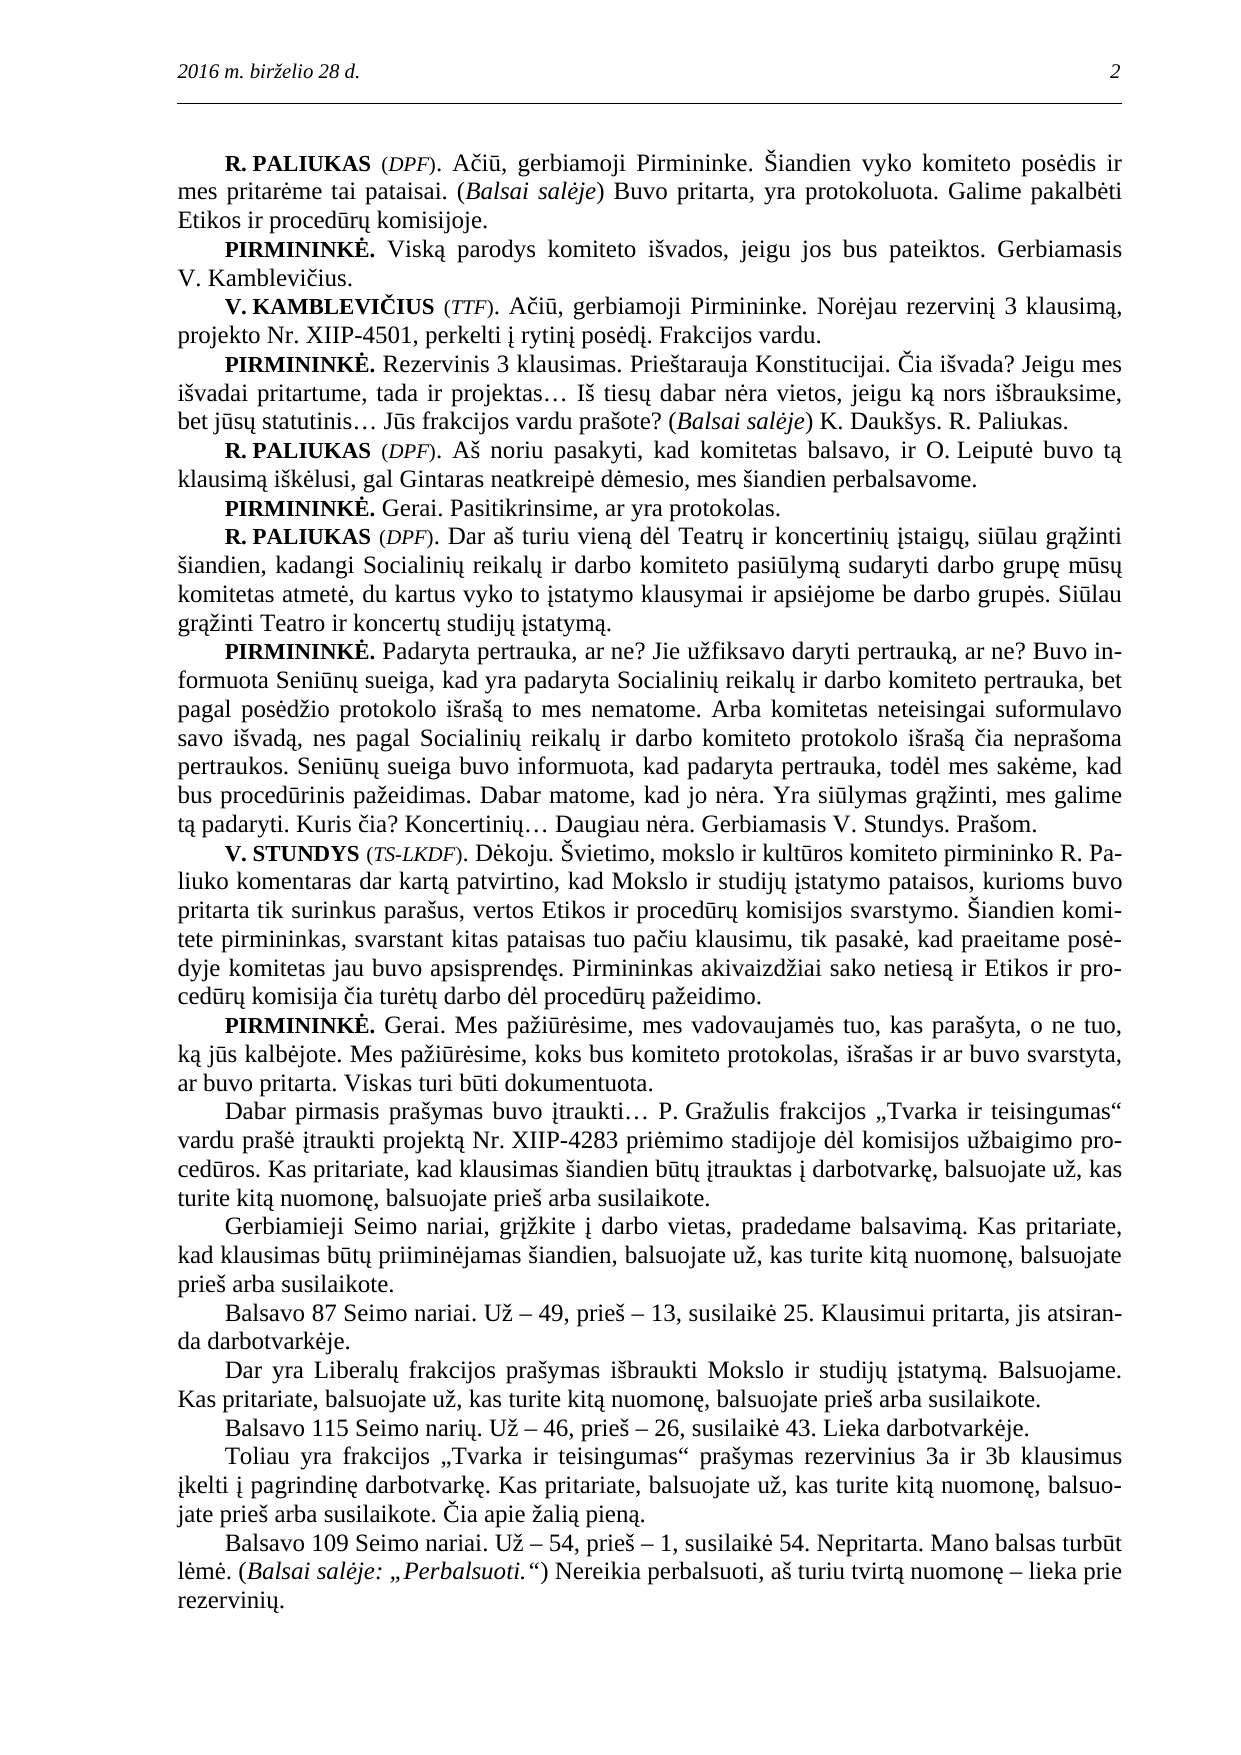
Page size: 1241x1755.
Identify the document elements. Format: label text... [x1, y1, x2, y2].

text PIRMININKĖ. Vis­ką pa­ro­dys ko­mi­te­to iš­va­dos, jei­gu jos bus pa­teik­tos. Ger­bia­ma­sis V. Kam­ble­vi­čius. [177, 234, 1122, 291]
text Bal­sa­vo 87 Sei­mo na­riai. Už – 49, prieš – 13, su­si­lai­kė 25. Klau­si­mui pri­tar­ta, jis at­si­ran­da dar­bo­tvarkėje. [177, 1298, 1122, 1355]
text Da­bar pir­ma­sis pra­šy­mas bu­vo įtrauk­ti… P. Gra­žu­lis frak­ci­jos „Tvar­ka ir tei­sin­gu­mas“ var­du pra­šė įtrauk­ti pro­jek­tą Nr. XIIP-4283 pri­ėmi­mo sta­di­jo­je dėl ko­mi­si­jos už­bai­gi­mo pro­ce­dū­ros. Kas pri­ta­ria­te, kad klau­si­mas šian­dien bū­tų įtrauk­tas į dar­bo­tvarkę, bal­suo­ja­te už, kas tu­ri­te ki­tą nuo­mo­nę, bal­suo­ja­te prieš ar­ba su­si­lai­ko­te. [177, 1096, 1122, 1211]
text To­liau yra frak­ci­jos „Tvar­ka ir tei­sin­gu­mas“ pra­šy­mas re­zer­vi­nius 3a ir 3b klau­si­mus įkel­ti į pa­grin­di­nę dar­bo­tvarkę. Kas pri­ta­ria­te, bal­suo­ja­te už, kas tu­ri­te ki­tą nuo­mo­nę, bal­suo­ja­te prieš ar­ba su­si­lai­ko­te. Čia apie ža­lią pie­ną. [177, 1441, 1122, 1528]
text PIRMININKĖ. Pa­da­ry­ta per­trau­ka, ar ne? Jie už­fik­sa­vo da­ry­ti per­trau­ką, ar ne? Bu­vo in­for­muo­ta Se­niū­nų su­ei­ga, kad yra pa­da­ry­ta So­cia­li­nių rei­ka­lų ir dar­bo ko­mi­te­to per­trau­ka, bet pa­gal po­sė­džio pro­to­ko­lo iš­ra­šą to mes ne­ma­to­me. Ar­ba ko­mi­te­tas ne­tei­sin­gai su­for­mu­la­vo sa­vo iš­va­dą, nes pa­gal So­cia­li­nių rei­ka­lų ir dar­bo ko­mi­te­to pro­to­ko­lo iš­ra­šą čia ne­pra­šo­ma per­trau­kos. Se­niū­nų su­ei­ga bu­vo in­for­muo­ta, kad pa­da­ry­ta per­trau­ka, to­dėl mes sa­kė­me, kad bus pro­ce­dū­ri­nis pa­žei­di­mas. Da­bar ma­to­me, kad jo nė­ra. Yra siū­ly­mas grą­žin­ti, mes ga­li­me tą pa­da­ry­ti. Ku­ris čia? Kon­cer­ti­nių… Dau­giau nė­ra. Ger­bia­ma­sis V. Stun­dys. Pra­šom. [177, 636, 1122, 838]
text Ger­bia­mie­ji Sei­mo na­riai, grįž­ki­te į dar­bo vie­tas, pra­de­da­me bal­sa­vi­mą. Kas pri­ta­ria­te, kad klau­si­mas bū­tų pri­imi­nė­ja­mas šian­dien, bal­suo­ja­te už, kas tu­ri­te ki­tą nuo­mo­nę, bal­suo­ja­te prieš ar­ba su­si­lai­ko­te. [177, 1211, 1122, 1298]
text Bal­sa­vo 115 Sei­mo na­rių. Už – 46, prieš – 26, su­si­lai­kė 43. Lie­ka dar­bo­tvarkėje. [177, 1413, 1122, 1441]
text R. PALIUKAS (DPF). Dar aš tu­riu vie­ną dėl Te­at­rų ir kon­cer­ti­nių įstai­gų, siū­lau grą­žin­ti šian­dien, ka­dan­gi So­cia­li­nių rei­ka­lų ir dar­bo ko­mi­te­to pa­siū­ly­mą su­da­ry­ti dar­bo gru­pę mū­sų ko­mi­te­tas at­me­tė, du kar­tus vy­ko to įsta­ty­mo klau­sy­mai ir ap­si­ė­jo­me be dar­bo gru­pės. Siū­lau grą­žin­ti Te­at­ro ir kon­cer­tų stu­di­jų įsta­ty­mą. [177, 521, 1122, 636]
text Bal­sa­vo 109 Sei­mo na­riai. Už – 54, prieš – 1, su­si­lai­kė 54. Ne­pri­tar­ta. Ma­no bal­sas tur­būt lė­mė. (Bal­sai sa­lė­je: „Per­bal­suo­ti.“) Ne­rei­kia per­bal­suo­ti, aš tu­riu tvir­tą nuo­mo­nę – lie­ka prie re­zer­vi­nių. [177, 1528, 1122, 1614]
text PIRMININKĖ. Re­zer­vi­nis 3 klau­si­mas. Prieš­ta­rau­ja Kon­sti­tu­ci­jai. Čia iš­va­da? Jei­gu mes iš­va­dai pri­tar­tu­me, ta­da ir pro­jek­tas… Iš tie­sų da­bar nė­ra vie­tos, jei­gu ką nors iš­brauk­si­me, bet jū­sų sta­tu­ti­nis… Jūs frak­ci­jos var­du pra­šo­te? (Bal­sai sa­lė­je) K. Dauk­šys. R. Pa­liu­kas. [177, 349, 1122, 435]
text PIRMININKĖ. Ge­rai. Mes pa­žiū­rė­si­me, mes va­do­vau­ja­mės tuo, kas pa­ra­šy­ta, o ne tuo, ką jūs kal­bė­jo­te. Mes pa­žiū­rė­si­me, koks bus ko­mi­te­to pro­to­ko­las, iš­ra­šas ir ar bu­vo svars­ty­ta, ar bu­vo pri­tar­ta. Vis­kas tu­ri bū­ti do­ku­men­tuo­ta. [177, 1010, 1122, 1096]
text PIRMININKĖ. Ge­rai. Pa­si­tik­rin­si­me, ar yra pro­to­ko­las. [177, 493, 1122, 521]
text V. KAMBLEVIČIUS (TTF). Ačiū, ger­bia­mo­ji Pir­mi­nin­ke. No­rė­jau re­zer­vi­nį 3 klau­si­mą, pro­jek­to Nr. XIIP-4501, per­kel­ti į ry­ti­nį po­sė­dį. Frak­ci­jos var­du. [177, 291, 1122, 349]
text Dar yra Li­be­ra­lų frak­ci­jos pra­šy­mas iš­brauk­ti Moks­lo ir stu­di­jų įsta­ty­mą. Bal­suo­ja­me. Kas pri­ta­ria­te, bal­suo­ja­te už, kas tu­ri­te ki­tą nuo­mo­nę, bal­suo­ja­te prieš ar­ba su­si­lai­ko­te. [177, 1355, 1122, 1413]
text R. PALIUKAS (DPF). Ačiū, ger­bia­mo­ji Pir­mi­nin­ke. Šian­dien vy­ko ko­mi­te­to po­sė­dis ir mes pri­ta­rė­me tai pa­tai­sai. (Bal­sai sa­lė­je) Bu­vo pri­tar­ta, yra pro­to­ko­luo­ta. Ga­li­me pa­kal­bė­ti Eti­kos ir pro­ce­dū­rų ko­mi­si­jo­je. [177, 148, 1122, 234]
text R. PALIUKAS (DPF). Aš no­riu pa­sa­ky­ti, kad ko­mi­te­tas bal­sa­vo, ir O. Lei­pu­tė bu­vo tą klau­si­mą iš­kė­lu­si, gal Gin­ta­ras ne­at­krei­pė dė­me­sio, mes šian­dien per­bal­sa­vo­me. [177, 435, 1122, 493]
text V. STUNDYS (TS-LKDF). Dė­ko­ju. Švie­ti­mo, moks­lo ir kul­tū­ros ko­mi­te­to pir­mi­nin­ko R. Pa­liu­ko ko­men­ta­ras dar kar­tą pa­tvir­ti­no, kad Moks­lo ir stu­di­jų įsta­ty­mo pa­tai­sos, ku­rioms bu­vo pri­tar­ta tik su­rin­kus pa­ra­šus, ver­tos Eti­kos ir pro­ce­dū­rų ko­mi­si­jos svars­ty­mo. Šian­dien ko­mi­te­te pir­mi­nin­kas, svars­tant ki­tas pa­tai­sas tuo pa­čiu klau­si­mu, tik pa­sa­kė, kad pra­ei­ta­me po­sė­dy­je ko­mi­te­tas jau bu­vo ap­si­spren­dęs. Pir­mi­nin­kas aki­vaiz­džiai sa­ko ne­tie­są ir Eti­kos ir pro­ce­dū­rų ko­mi­si­ja čia tu­rė­tų dar­bo dėl pro­ce­dū­rų pa­žei­di­mo. [177, 838, 1122, 1010]
